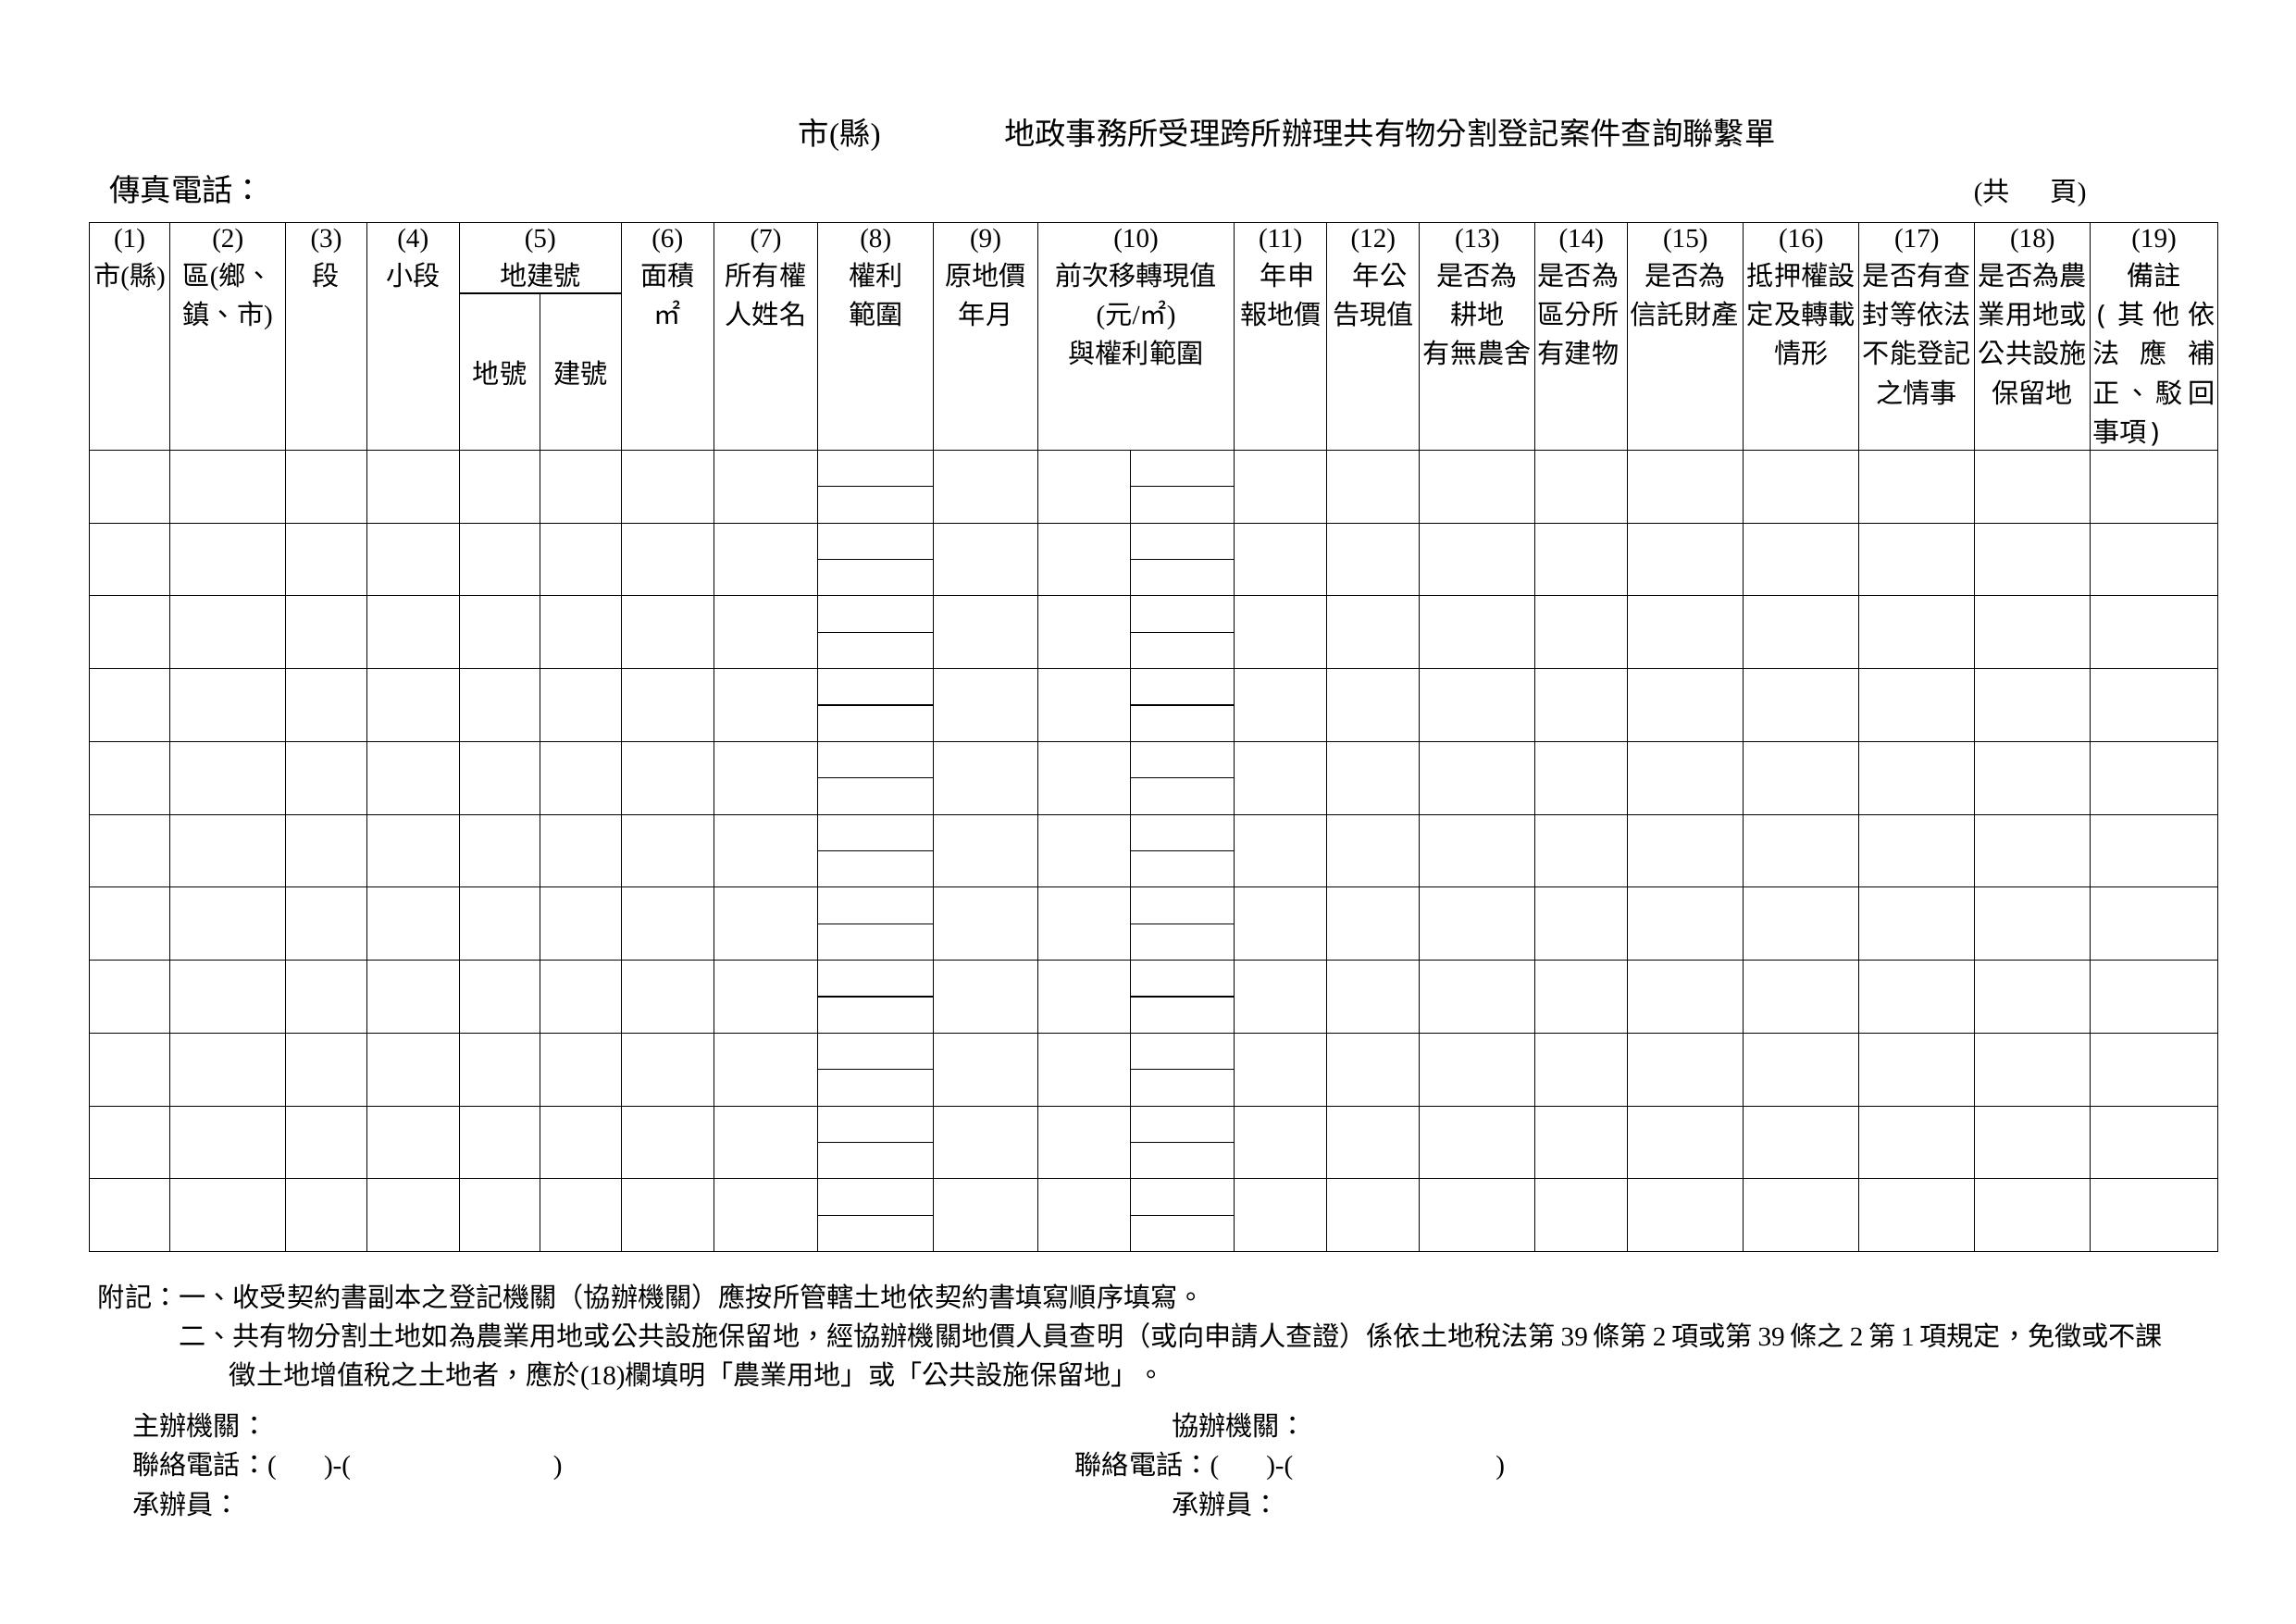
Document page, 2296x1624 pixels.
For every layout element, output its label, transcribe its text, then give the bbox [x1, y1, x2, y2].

table_cell [1420, 1107, 1534, 1178]
table_cell [714, 1034, 817, 1105]
table_cell [1131, 1216, 1234, 1251]
table_header (11) 年申 報地價 [1235, 223, 1326, 450]
table_cell [1628, 887, 1743, 960]
table_cell [90, 815, 169, 886]
table_cell [1327, 596, 1419, 668]
table_cell [170, 451, 285, 522]
table_cell [818, 633, 933, 668]
table_cell [1744, 524, 1858, 595]
table_cell [1535, 961, 1627, 1033]
table_cell [460, 887, 540, 960]
table_cell [818, 487, 933, 522]
table_cell [1535, 524, 1627, 595]
table_cell [286, 1034, 366, 1105]
table_cell [622, 669, 714, 741]
table_cell [1628, 1107, 1743, 1178]
table_cell [1420, 887, 1534, 960]
table_cell [1327, 1034, 1419, 1105]
table_cell [1535, 596, 1627, 668]
table_cell [170, 1179, 285, 1251]
table_cell [1131, 924, 1234, 960]
table_cell [1420, 742, 1534, 813]
table_cell [1420, 1034, 1534, 1105]
table_cell [90, 961, 169, 1033]
table_cell [934, 887, 1037, 960]
table_cell [1859, 1107, 1974, 1178]
table_cell [90, 742, 169, 813]
table_cell [1131, 815, 1234, 850]
table_cell [1235, 1034, 1326, 1105]
table_cell [714, 524, 817, 595]
table_header (2) 區(鄉、鎮、市) [170, 223, 285, 450]
table_cell [1975, 669, 2090, 741]
table_cell [2091, 1179, 2217, 1251]
table_cell [1038, 887, 1130, 960]
table_cell [1535, 815, 1627, 886]
table_cell [1131, 961, 1234, 996]
table_cell [1744, 1107, 1858, 1178]
table_cell [367, 524, 459, 595]
table_cell [622, 1034, 714, 1105]
table_cell [714, 596, 817, 668]
table_cell [1131, 1107, 1234, 1142]
table_cell [1975, 1034, 2090, 1105]
table_cell [1628, 524, 1743, 595]
table_cell [1859, 815, 1974, 886]
table_cell [818, 1034, 933, 1069]
table_cell [1131, 1034, 1234, 1069]
table_cell [1038, 1179, 1130, 1251]
table_cell [818, 1107, 933, 1142]
table_cell [1859, 1179, 1974, 1251]
table_cell [90, 1107, 169, 1178]
table_cell [367, 451, 459, 522]
table_cell [2091, 961, 2217, 1033]
table_cell [1235, 451, 1326, 522]
table_cell [818, 706, 933, 741]
table_cell [1038, 669, 1130, 741]
table_cell [540, 742, 621, 813]
table_cell [1975, 1107, 2090, 1178]
table_cell [540, 815, 621, 886]
table_header (4) 小段 [367, 223, 459, 450]
table_cell [1327, 451, 1419, 522]
table_cell [1327, 815, 1419, 886]
table_cell [367, 1034, 459, 1105]
table_cell [1131, 451, 1234, 486]
table_cell [286, 669, 366, 741]
table_cell [622, 524, 714, 595]
table_cell [2091, 1107, 2217, 1178]
table_cell [367, 887, 459, 960]
table_cell [714, 1179, 817, 1251]
table_cell [1038, 524, 1130, 595]
table_cell [622, 596, 714, 668]
table_cell [622, 815, 714, 886]
table_cell [1131, 560, 1234, 595]
table_cell [540, 669, 621, 741]
table_cell [818, 1070, 933, 1105]
table_cell [1038, 961, 1130, 1033]
table_cell [1859, 524, 1974, 595]
table_cell [934, 1034, 1037, 1105]
table_cell [818, 998, 933, 1033]
table_cell [540, 451, 621, 522]
table_cell [1131, 1070, 1234, 1105]
table_cell [818, 887, 933, 924]
table_cell [367, 961, 459, 1033]
table_cell [1327, 887, 1419, 960]
table_header (15) 是否為 信託財產 [1628, 223, 1743, 450]
table_header (3) 段 [286, 223, 366, 450]
table_header (5) 地建號 [460, 223, 621, 292]
table_cell [1535, 1107, 1627, 1178]
table_cell [818, 742, 933, 777]
table_cell [540, 596, 621, 668]
text 聯絡電話：( )-( ) 聯絡電話：( )-( ) [132, 1444, 2186, 1482]
table_cell [1420, 596, 1534, 668]
table_cell [622, 451, 714, 522]
table_cell [934, 1179, 1037, 1251]
table_cell [714, 961, 817, 1033]
table_cell [1420, 669, 1534, 741]
table_cell [286, 887, 366, 960]
table_header (13) 是否為 耕地 有無農舍 [1420, 223, 1534, 450]
table_cell [90, 524, 169, 595]
table_cell [818, 524, 933, 559]
table_cell [286, 524, 366, 595]
table_cell [818, 778, 933, 813]
table_cell [1975, 596, 2090, 668]
table_cell [540, 1179, 621, 1251]
table_cell [286, 742, 366, 813]
table_cell [714, 742, 817, 813]
table_cell [1327, 1107, 1419, 1178]
table_header (18) 是否為農業用地或公共設施保留地 [1975, 223, 2090, 450]
table_cell [1628, 1034, 1743, 1105]
table_cell [460, 1179, 540, 1251]
table_cell [367, 1107, 459, 1178]
table_cell [1975, 1179, 2090, 1251]
table_cell [2091, 887, 2217, 960]
table_cell [1131, 487, 1234, 522]
table_cell [1420, 451, 1534, 522]
table_cell [1327, 742, 1419, 813]
table_cell [2091, 1034, 2217, 1105]
table_cell [1420, 1179, 1534, 1251]
table_cell [1235, 669, 1326, 741]
text 二、共有物分割土地如為農業用地或公共設施保留地，經協辦機關地價人員查明（或向申請人查證）係依土地稅法第39條第2項或第39條之2第1項規定，免徵或不課徵土地增值稅之土地者，應於(18)欄填明「農業用地」或「公共設施保留地」。 [179, 1314, 2186, 1393]
table_cell [714, 669, 817, 741]
table_cell [1628, 451, 1743, 522]
table_cell [818, 1143, 933, 1178]
table_cell [1235, 1107, 1326, 1178]
table_cell [818, 451, 933, 486]
table_cell [1535, 669, 1627, 741]
table_header (12) 年公 告現值 [1327, 223, 1419, 450]
table_cell [1859, 887, 1974, 960]
table_cell [1327, 961, 1419, 1033]
table_cell [818, 961, 933, 996]
table_cell [1131, 887, 1234, 924]
table_cell [1628, 815, 1743, 886]
table_cell [170, 669, 285, 741]
table_cell [1327, 1179, 1419, 1251]
table_cell [714, 815, 817, 886]
table_cell [460, 596, 540, 668]
table_cell [540, 1034, 621, 1105]
table_cell [90, 451, 169, 522]
table_cell [90, 887, 169, 960]
table_header (17) 是否有查封等依法不能登記之情事 [1859, 223, 1974, 450]
table_cell [1131, 706, 1234, 741]
table_cell [818, 596, 933, 632]
table_cell [170, 742, 285, 813]
table_cell [818, 1216, 933, 1251]
table_cell [2091, 742, 2217, 813]
text 傳真電話： (共 頁) [109, 166, 2186, 210]
table_cell [286, 596, 366, 668]
table_cell [367, 669, 459, 741]
text 市(縣) 地政事務所受理跨所辦理共有物分割登記案件查詢聯繫單 [109, 109, 2186, 154]
table_cell [1235, 524, 1326, 595]
table_cell [1038, 1107, 1130, 1178]
table_cell [286, 1107, 366, 1178]
table_header (9) 原地價 年月 [934, 223, 1037, 450]
table_cell [460, 815, 540, 886]
table_cell [460, 961, 540, 1033]
table_header (8) 權利 範圍 [818, 223, 933, 450]
table_cell [1975, 887, 2090, 960]
table_cell [1131, 1179, 1234, 1215]
table_cell [170, 1107, 285, 1178]
table_cell [934, 815, 1037, 886]
table_header (6) 面積 ㎡ [622, 223, 714, 450]
table_cell [1975, 815, 2090, 886]
table_cell [1327, 669, 1419, 741]
table_cell [1744, 451, 1858, 522]
table_cell [1628, 742, 1743, 813]
table_header (14) 是否為區分所有建物 [1535, 223, 1627, 450]
table_cell [460, 451, 540, 522]
table_cell [286, 815, 366, 886]
table_cell [1420, 524, 1534, 595]
table_cell [1131, 998, 1234, 1033]
table_cell [934, 524, 1037, 595]
table_cell [1038, 451, 1130, 522]
table_cell [286, 1179, 366, 1251]
table_cell [622, 1179, 714, 1251]
table_cell [1235, 815, 1326, 886]
table_cell [460, 1107, 540, 1178]
table_cell [1235, 961, 1326, 1033]
table_cell [1327, 524, 1419, 595]
table_cell [90, 1034, 169, 1105]
table_cell [714, 451, 817, 522]
table_cell [1535, 742, 1627, 813]
table_cell [540, 1107, 621, 1178]
table_cell [818, 924, 933, 960]
table_cell [1038, 1034, 1130, 1105]
table_cell [90, 596, 169, 668]
table_cell [170, 887, 285, 960]
table_cell [2091, 524, 2217, 595]
table_cell [1131, 669, 1234, 704]
table_cell [540, 887, 621, 960]
table_cell [170, 815, 285, 886]
table_cell [1975, 451, 2090, 522]
table_cell [714, 887, 817, 960]
table_cell [170, 524, 285, 595]
table_cell [2091, 451, 2217, 522]
table_header (1) 市(縣) [90, 223, 169, 450]
table_cell [818, 851, 933, 886]
table_cell [1744, 961, 1858, 1033]
table_cell [1628, 961, 1743, 1033]
table_cell [1535, 1179, 1627, 1251]
table_cell [1420, 961, 1534, 1033]
table_cell [2091, 596, 2217, 668]
table_cell [1975, 524, 2090, 595]
text 承辦員： 承辦員： [132, 1482, 2186, 1521]
table_cell [622, 1107, 714, 1178]
table_cell [1628, 596, 1743, 668]
table_cell [170, 596, 285, 668]
table_cell [367, 1179, 459, 1251]
table_cell [460, 669, 540, 741]
table_cell [934, 669, 1037, 741]
table_cell [622, 887, 714, 960]
table_cell [818, 560, 933, 595]
table_cell [1131, 742, 1234, 777]
table_header (16) 抵押權設定及轉載情形 [1744, 223, 1858, 450]
table_cell [1744, 887, 1858, 960]
table_cell [1744, 1179, 1858, 1251]
table_cell [460, 742, 540, 813]
table_cell [934, 451, 1037, 522]
table_cell [1859, 742, 1974, 813]
table_cell [1131, 778, 1234, 813]
table_cell [1131, 596, 1234, 632]
table_cell [1628, 669, 1743, 741]
table_cell [1131, 633, 1234, 668]
table_cell [90, 1179, 169, 1251]
table_cell [1038, 815, 1130, 886]
table_cell [540, 961, 621, 1033]
table_cell [1038, 742, 1130, 813]
table_cell [1131, 524, 1234, 559]
table_cell [1859, 596, 1974, 668]
table_cell [1628, 1179, 1743, 1251]
table_cell 建號 [540, 294, 621, 450]
table_cell [90, 669, 169, 741]
table_cell [818, 669, 933, 704]
table_cell [1235, 1179, 1326, 1251]
table_cell [934, 961, 1037, 1033]
table_cell [286, 961, 366, 1033]
table_cell [1744, 1034, 1858, 1105]
table_cell [540, 524, 621, 595]
table_header (19) 備註 (其他依法應補正、駁回事項) [2091, 223, 2217, 450]
table_cell [170, 1034, 285, 1105]
table_cell [1744, 596, 1858, 668]
table_cell [1235, 887, 1326, 960]
table_cell [1420, 815, 1534, 886]
table_cell [1131, 851, 1234, 886]
table_cell [818, 815, 933, 850]
table_cell [1038, 596, 1130, 668]
table_cell [2091, 815, 2217, 886]
table_cell [1975, 961, 2090, 1033]
table_cell [1859, 451, 1974, 522]
table_cell [2091, 669, 2217, 741]
table_cell [934, 1107, 1037, 1178]
table_header (10) 前次移轉現值 (元/㎡) 與權利範圍 [1038, 223, 1234, 450]
table_cell [286, 451, 366, 522]
table_cell [1859, 961, 1974, 1033]
table_cell [934, 742, 1037, 813]
text 附記：一、收受契約書副本之登記機關（協辦機關）應按所管轄土地依契約書填寫順序填寫。 [98, 1275, 2186, 1314]
table_cell [934, 596, 1037, 668]
table_cell [622, 961, 714, 1033]
table_cell [818, 1179, 933, 1215]
table_cell [460, 1034, 540, 1105]
table_cell [1744, 669, 1858, 741]
table_cell 地號 [460, 294, 540, 450]
table_cell [1975, 742, 2090, 813]
table_cell [1535, 451, 1627, 522]
table_cell [1535, 1034, 1627, 1105]
table_cell [367, 815, 459, 886]
table_cell [1535, 887, 1627, 960]
table_cell [460, 524, 540, 595]
table_cell [1744, 742, 1858, 813]
table_cell [1235, 596, 1326, 668]
table_cell [1859, 1034, 1974, 1105]
table_cell [1744, 815, 1858, 886]
table_cell [1859, 669, 1974, 741]
table_header (7) 所有權 人姓名 [714, 223, 817, 450]
table_cell [367, 742, 459, 813]
table_cell [622, 742, 714, 813]
table_cell [367, 596, 459, 668]
table_cell [1131, 1143, 1234, 1178]
table_cell [714, 1107, 817, 1178]
table_cell [170, 961, 285, 1033]
text 主辦機關： 協辦機關： [132, 1404, 2186, 1444]
table_cell [1235, 742, 1326, 813]
